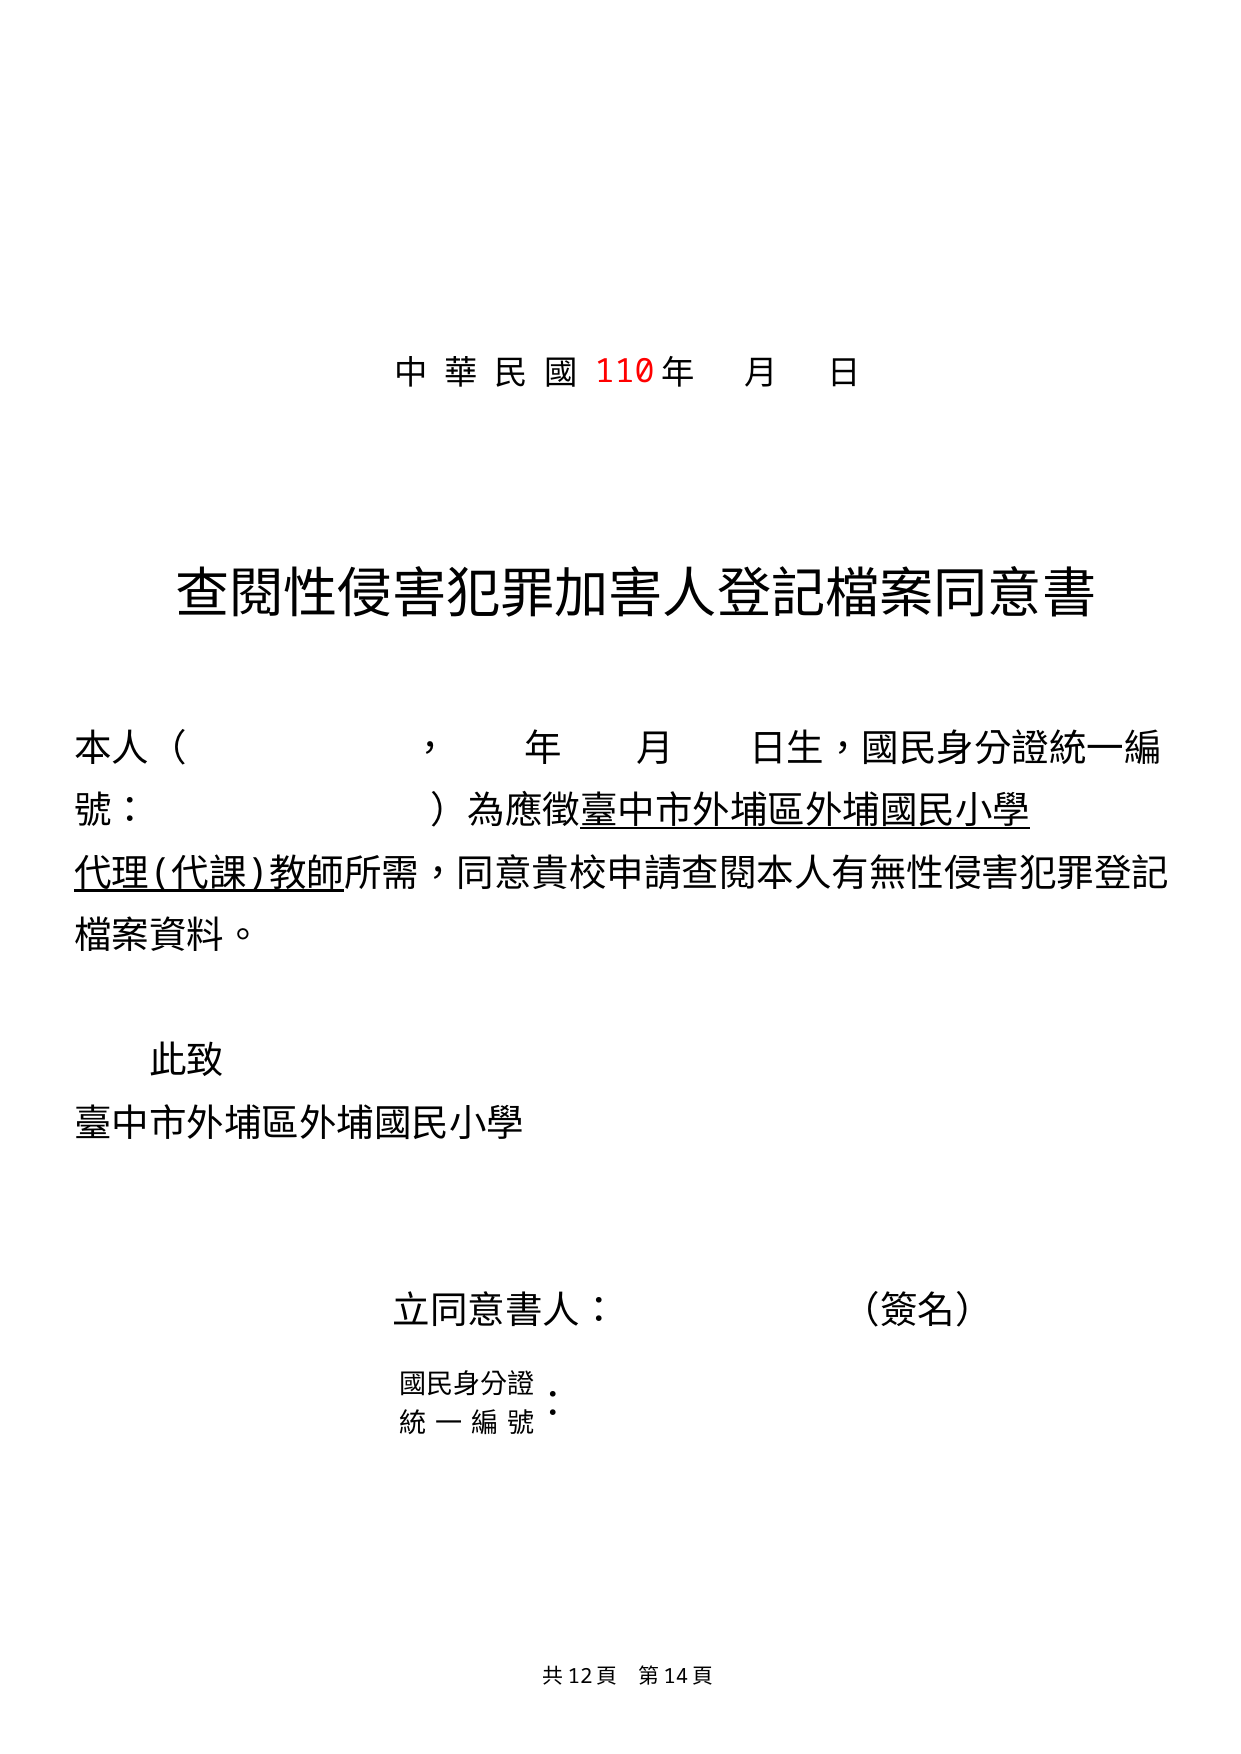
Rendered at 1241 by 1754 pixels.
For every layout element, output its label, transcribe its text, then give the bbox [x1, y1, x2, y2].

text 此致 [74, 1016, 1181, 1078]
text 立同意書人： （簽名） [74, 1266, 1181, 1328]
text 中 華 民 國 110年 月 日 [74, 328, 1181, 391]
text 本人（ ， 年 月 日生，國民身分證統一編號： ）為應徵臺中市外埔區外埔國民小學 代理(代課)教師所需，同意貴校申請查閱本人有無性侵害犯罪登記檔案資料。 [74, 703, 1181, 953]
text 臺中市外埔區外埔國民小學 [74, 1078, 1181, 1141]
text 國民身分證統一編號： [74, 1328, 1181, 1453]
text 查閱性侵害犯罪加害人登記檔案同意書 [74, 516, 1197, 641]
